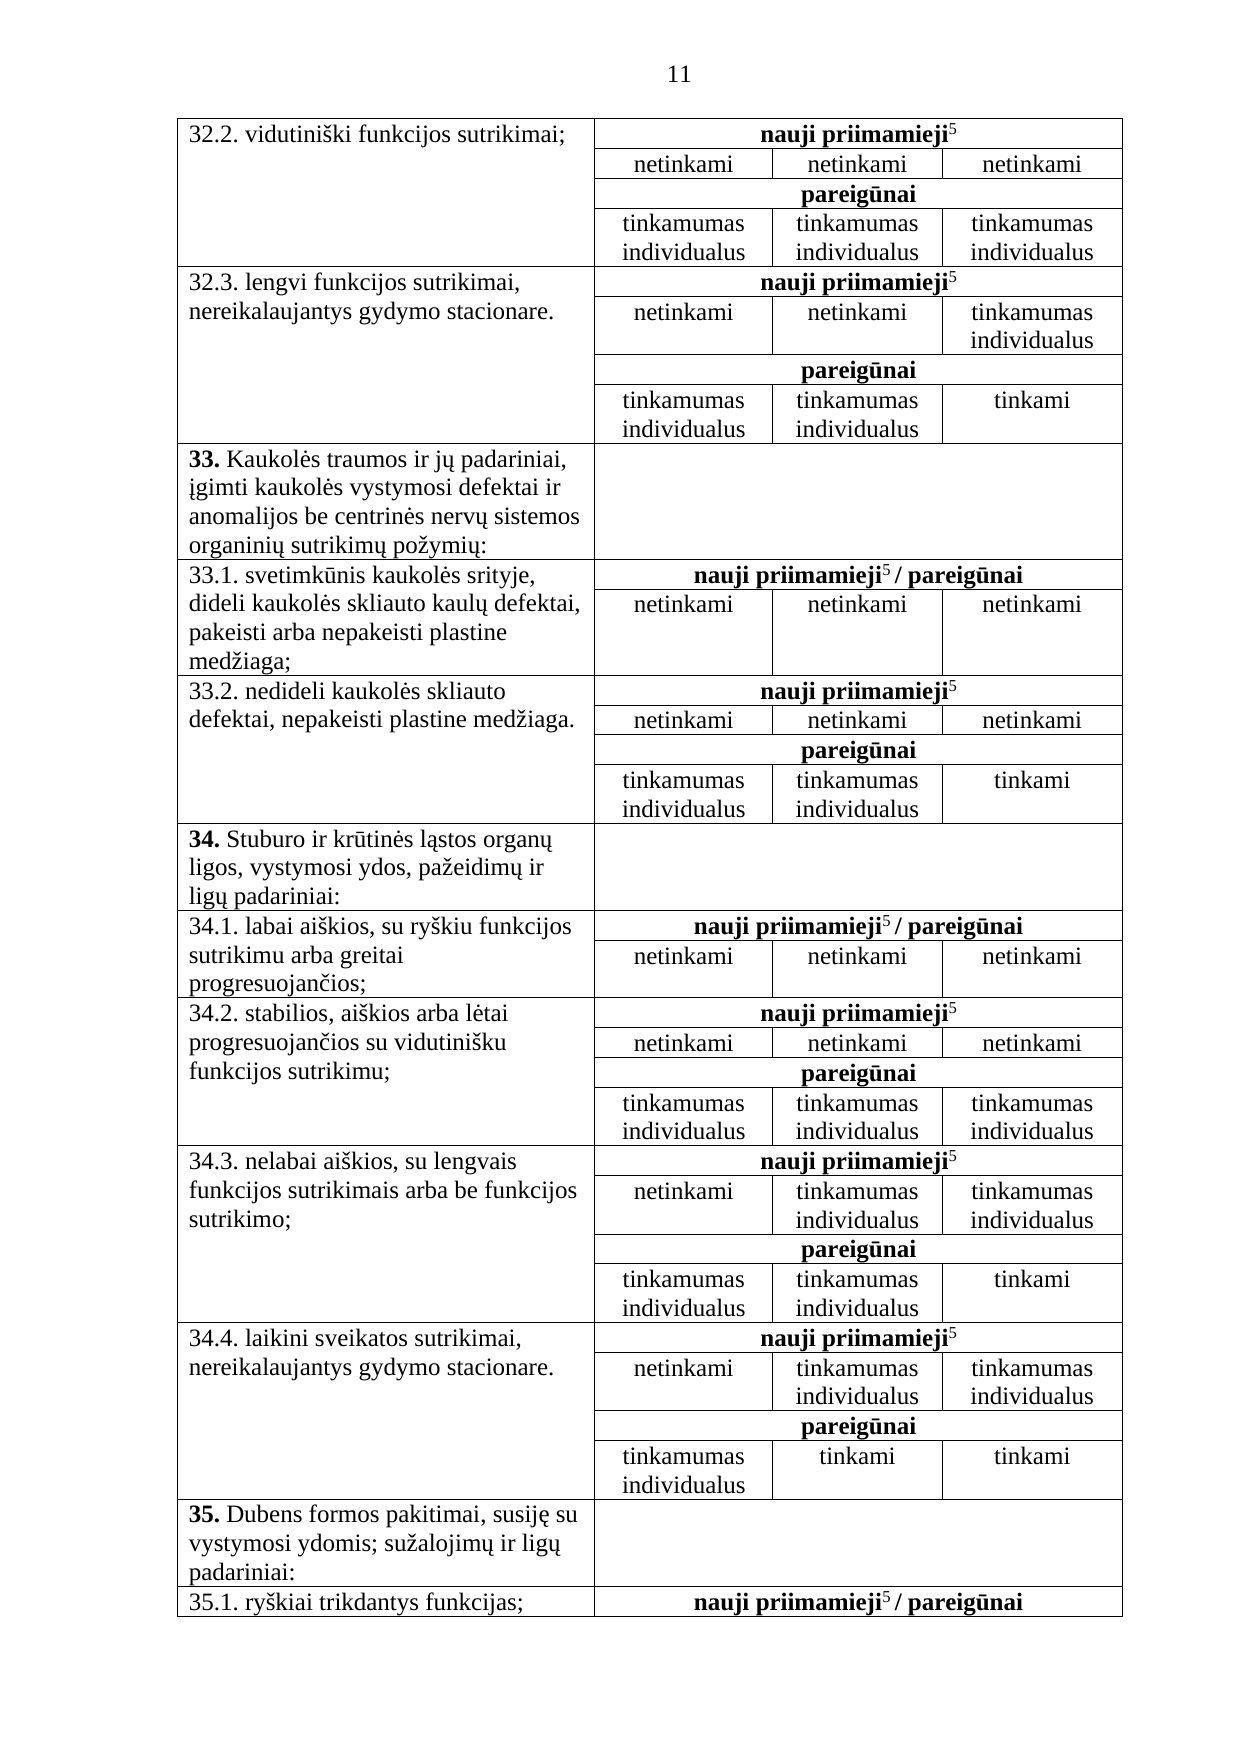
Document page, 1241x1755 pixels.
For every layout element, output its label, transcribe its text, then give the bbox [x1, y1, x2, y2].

table_cell netinkami [943, 590, 1122, 675]
table_cell nauji priimamieji5 [595, 1323, 1122, 1352]
table_cell pareigūnai [595, 179, 1122, 207]
table_cell tinkami [943, 1441, 1122, 1498]
table_cell netinkami [943, 149, 1122, 178]
table_cell tinkamumas individualus [943, 1176, 1122, 1233]
table_cell tinkamumas individualus [943, 1088, 1122, 1145]
table_cell [595, 444, 1122, 559]
table_cell pareigūnai [595, 355, 1122, 384]
table_cell 32.2. vidutiniški funkcijos sutrikimai; [178, 119, 594, 266]
table_cell netinkami [595, 1353, 772, 1410]
table_cell tinkamumas individualus [943, 1353, 1122, 1410]
table_cell netinkami [595, 149, 772, 178]
table_cell tinkami [773, 1441, 942, 1498]
table_cell nauji priimamieji5 [595, 998, 1122, 1027]
table_cell 34.4. laikini sveikatos sutrikimai, nereikalaujantys gydymo stacionare. [178, 1323, 594, 1498]
table_cell netinkami [773, 297, 942, 354]
table_cell tinkamumas individualus [773, 209, 942, 266]
table_cell netinkami [943, 941, 1122, 997]
table_cell tinkamumas individualus [773, 1264, 942, 1322]
table_cell 34.2. stabilios, aiškios arba lėtai progresuojančios su vidutinišku funkcijos sutrikimu; [178, 998, 594, 1145]
table_cell [595, 824, 1122, 910]
table_cell 33.2. nedideli kaukolės skliauto defektai, nepakeisti plastine medžiaga. [178, 676, 594, 823]
table_cell tinkamumas individualus [595, 385, 772, 443]
table_cell pareigūnai [595, 1411, 1122, 1440]
table_cell pareigūnai [595, 1235, 1122, 1263]
table_cell [595, 1500, 1122, 1586]
table_cell nauji priimamieji5 [595, 267, 1122, 296]
table_cell tinkamumas individualus [773, 1353, 942, 1410]
table_cell netinkami [595, 706, 772, 734]
table_cell netinkami [595, 941, 772, 997]
table_cell tinkamumas individualus [773, 385, 942, 443]
table_cell 34.1. labai aiškios, su ryškiu funkcijos sutrikimu arba greitai progresuojančios; [178, 911, 594, 997]
table_cell netinkami [595, 297, 772, 354]
table_cell 34. Stuburo ir krūtinės ląstos organų ligos, vystymosi ydos, pažeidimų ir ligų padariniai: [178, 824, 594, 910]
table_cell tinkamumas individualus [773, 765, 942, 823]
table_cell tinkamumas individualus [943, 209, 1122, 266]
table_cell 34.3. nelabai aiškios, su lengvais funkcijos sutrikimais arba be funkcijos sutrikimo; [178, 1146, 594, 1322]
table_cell tinkamumas individualus [595, 1264, 772, 1322]
table_cell nauji priimamieji5 [595, 1146, 1122, 1175]
table_cell nauji priimamieji5 [595, 119, 1122, 148]
table_cell netinkami [595, 1028, 772, 1057]
table_cell nauji priimamieji5 / pareigūnai [595, 911, 1122, 940]
table_cell netinkami [943, 1028, 1122, 1057]
table_cell tinkami [943, 765, 1122, 823]
table_cell 32.3. lengvi funkcijos sutrikimai, nereikalaujantys gydymo stacionare. [178, 267, 594, 443]
table_cell 35.1. ryškiai trikdantys funkcijas; [178, 1587, 594, 1616]
table_cell netinkami [773, 1028, 942, 1057]
table_cell pareigūnai [595, 1058, 1122, 1087]
table_cell 35. Dubens formos pakitimai, susiję su vystymosi ydomis; sužalojimų ir ligų padariniai: [178, 1500, 594, 1586]
table_cell netinkami [595, 590, 772, 675]
table_cell netinkami [773, 149, 942, 178]
table_cell 33.1. svetimkūnis kaukolės srityje, dideli kaukolės skliauto kaulų defektai, pakeisti arba nepakeisti plastine medžiaga; [178, 560, 594, 675]
table_cell nauji priimamieji5 / pareigūnai [595, 1587, 1122, 1616]
table_cell pareigūnai [595, 735, 1122, 764]
table_cell netinkami [773, 590, 942, 675]
table_cell netinkami [773, 706, 942, 734]
table_cell nauji priimamieji5 / pareigūnai [595, 560, 1122, 588]
table_cell tinkamumas individualus [595, 209, 772, 266]
table_cell netinkami [773, 941, 942, 997]
table_cell tinkamumas individualus [773, 1176, 942, 1233]
table_cell tinkami [943, 385, 1122, 443]
table_cell netinkami [595, 1176, 772, 1233]
table_cell tinkamumas individualus [595, 765, 772, 823]
table_cell netinkami [943, 706, 1122, 734]
table_cell tinkami [943, 1264, 1122, 1322]
table_cell nauji priimamieji5 [595, 676, 1122, 704]
table_cell 33. Kaukolės traumos ir jų padariniai, įgimti kaukolės vystymosi defektai ir anomalijos be centrinės nervų sistemos organinių sutrikimų požymių: [178, 444, 594, 559]
table_cell tinkamumas individualus [595, 1088, 772, 1145]
table_cell tinkamumas individualus [773, 1088, 942, 1145]
table_cell tinkamumas individualus [595, 1441, 772, 1498]
table_cell tinkamumas individualus [943, 297, 1122, 354]
